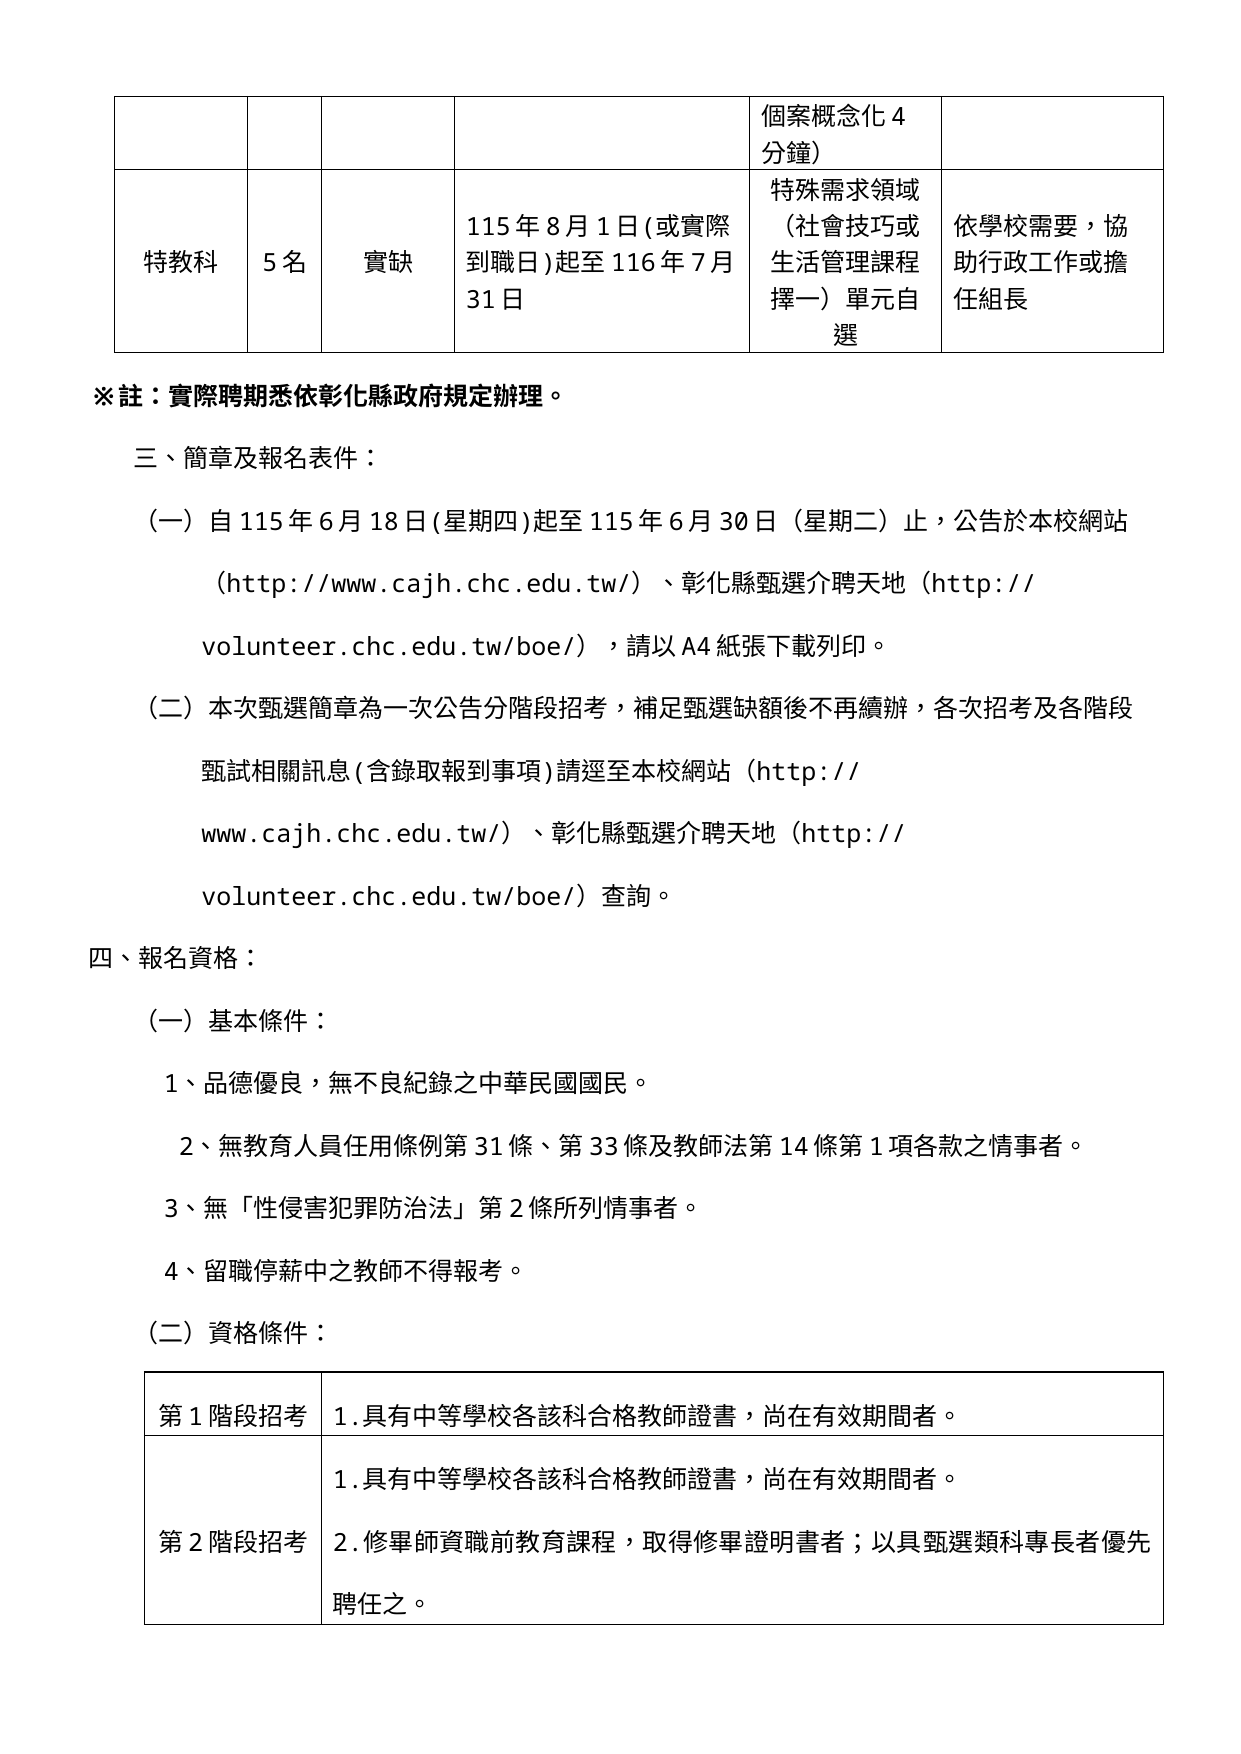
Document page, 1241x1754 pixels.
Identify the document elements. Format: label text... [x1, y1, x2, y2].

text 4、留職停薪中之教師不得報考。 [89, 1228, 1152, 1290]
table_cell 實缺 [322, 170, 454, 352]
table_header 第1階段招考 [145, 1373, 321, 1435]
table_cell 5名 [248, 170, 321, 352]
table_cell 特殊需求領域（社會技巧或生活管理課程擇一）單元自選 [750, 170, 941, 352]
text 四、報名資格： [89, 915, 1152, 978]
table_cell 個案概念化4分鐘） [750, 97, 941, 169]
table_cell 特教科 [115, 170, 247, 352]
text （一）自115年6月18日(星期四)起至115年6月30日（星期二）止，公告於本校網站（http://www.cajh.chc.edu.tw/）、彰化縣甄選介聘天地（http://volunteer.chc.edu.tw/boe/），請以A4紙張下載列印。 [89, 478, 1152, 665]
text （一）基本條件： [89, 978, 1152, 1040]
table_cell [115, 97, 247, 169]
text （二）資格條件： [89, 1290, 1152, 1353]
text 1、品德優良，無不良紀錄之中華民國國民。 [89, 1040, 1152, 1103]
table_cell [942, 97, 1163, 169]
table_cell [455, 97, 749, 169]
text 2、無教育人員任用條例第31條、第33條及教師法第14條第1項各款之情事者。 [89, 1103, 1152, 1165]
table_cell [322, 97, 454, 169]
text 三、簡章及報名表件： [89, 415, 1152, 478]
text 3、無「性侵害犯罪防治法」第2條所列情事者。 [89, 1165, 1152, 1228]
text （二）本次甄選簡章為一次公告分階段招考，補足甄選缺額後不再續辦，各次招考及各階段甄試相關訊息(含錄取報到事項)請逕至本校網站（http://www.cajh.chc.edu.tw/）、彰化縣甄選介聘天地（http://volunteer.chc.edu.tw/boe/）查詢。 [89, 665, 1152, 915]
table_cell [248, 97, 321, 169]
table_cell 第2階段招考 [145, 1436, 321, 1623]
table_cell 依學校需要，協助行政工作或擔任組長 [942, 170, 1163, 352]
table_cell 115年8月1日(或實際到職日)起至116年7月31日 [455, 170, 749, 352]
table_header 1.具有中等學校各該科合格教師證書，尚在有效期間者。 [322, 1373, 1163, 1435]
text ※註：實際聘期悉依彰化縣政府規定辦理。 [89, 353, 1152, 415]
table_cell 1.具有中等學校各該科合格教師證書，尚在有效期間者。 2.修畢師資職前教育課程，取得修畢證明書者；以具甄選類科專長者優先聘任之。 [322, 1436, 1163, 1623]
